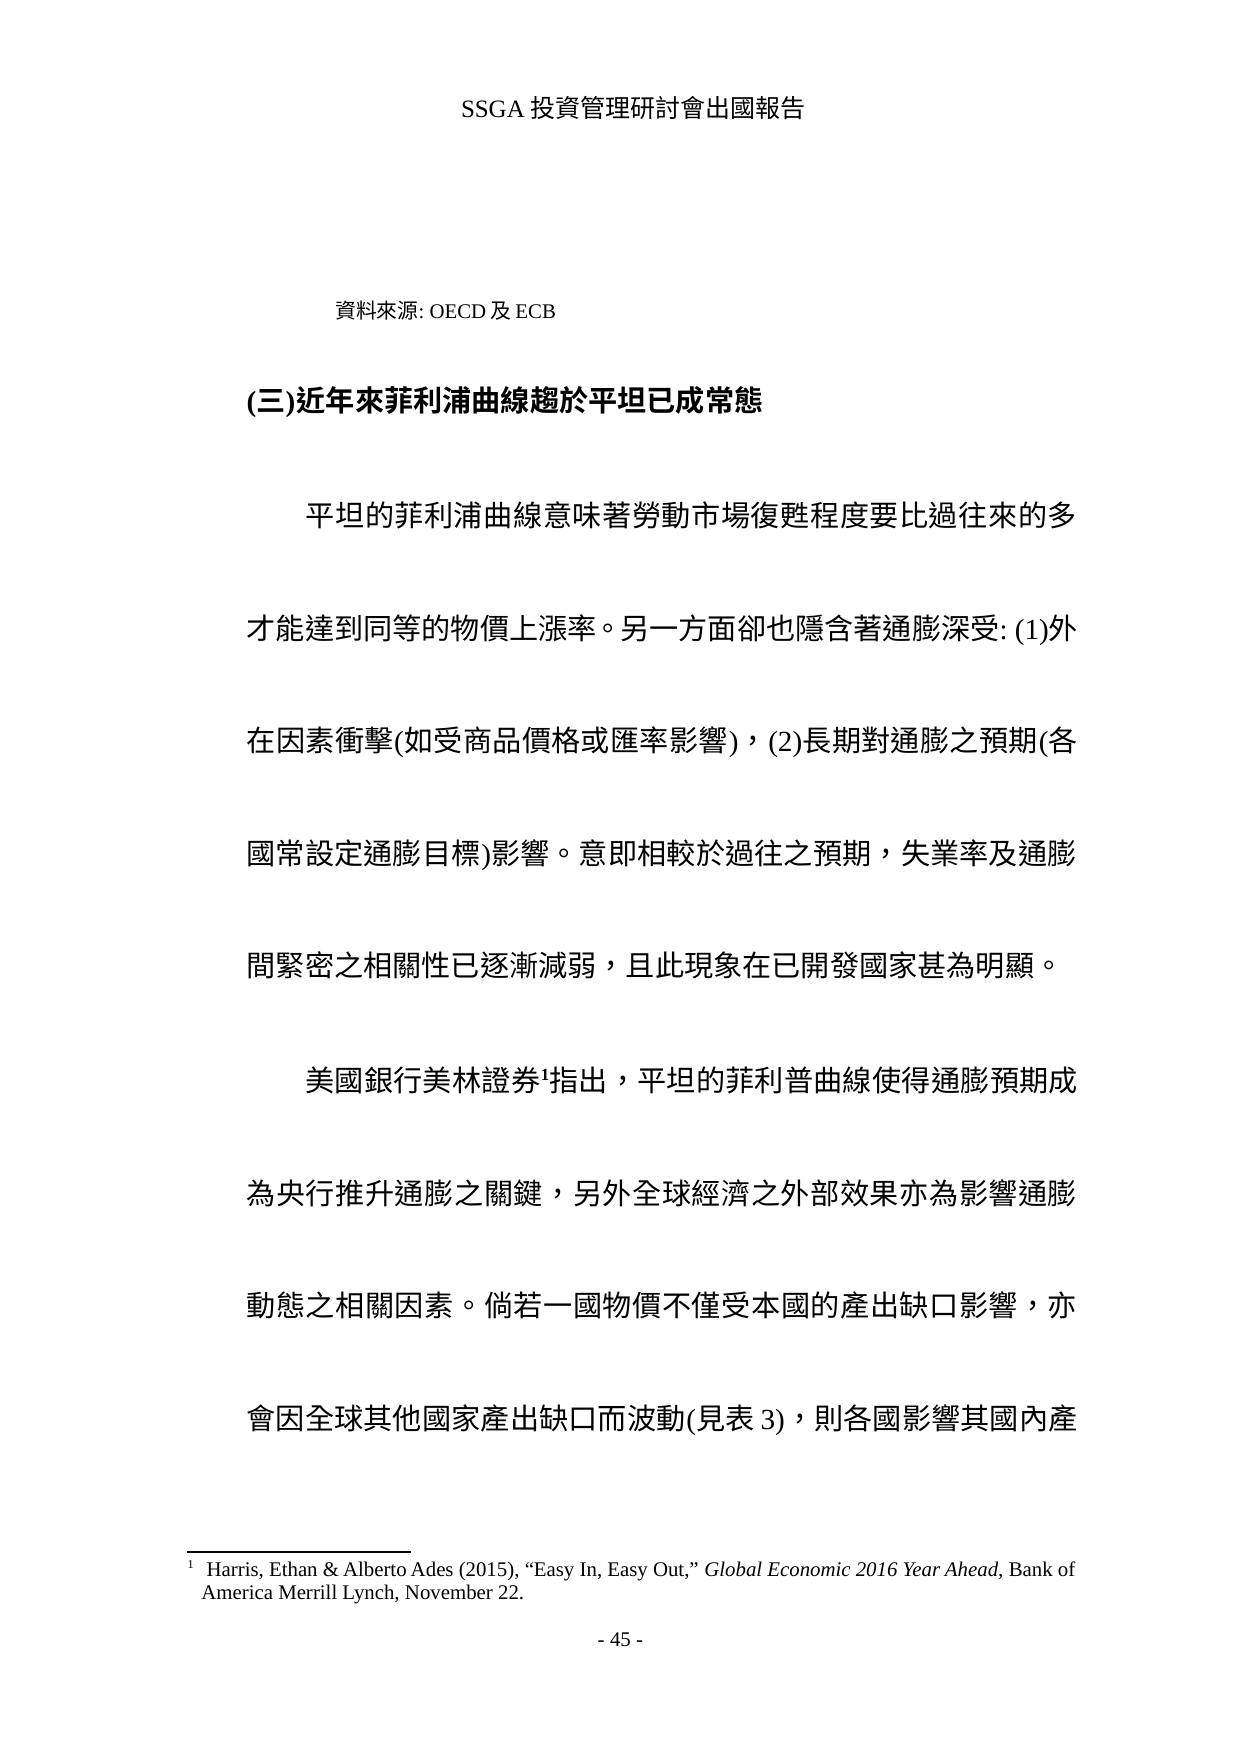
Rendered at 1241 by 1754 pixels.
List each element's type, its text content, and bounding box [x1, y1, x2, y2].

text 資料來源: OECD及ECB [335, 290, 1078, 328]
text Harris, Ethan & Alberto Ades (2015), “Easy In, Easy Out,” Global Economic 2016 Year Ahead, Bank of America Merrill Lynch, November 22. [187, 1558, 1078, 1604]
text 平坦的菲利浦曲線意味著勞動市場復甦程度要比過往來的多才能達到同等的物價上漲率。另一方面卻也隱含著通膨深受: (1)外在因素衝擊(如受商品價格或匯率影響)，(2)長期對通膨之預期(各國常設定通膨目標)影響。意即相較於過往之預期，失業率及通膨間緊密之相關性已逐漸減弱，且此現象在已開發國家甚為明顯。 [246, 476, 1078, 1001]
text 美國銀行美林證券指出，平坦的菲利普曲線使得通膨預期成為央行推升通膨之關鍵，另外全球經濟之外部效果亦為影響通膨動態之相關因素。倘若一國物價不僅受本國的產出缺口影響，亦會因全球其他國家產出缺口而波動(見表3)，則各國影響其國內產 [246, 1041, 1078, 1454]
list 近年來菲利浦曲線趨於平坦已成常態 [246, 362, 1078, 437]
